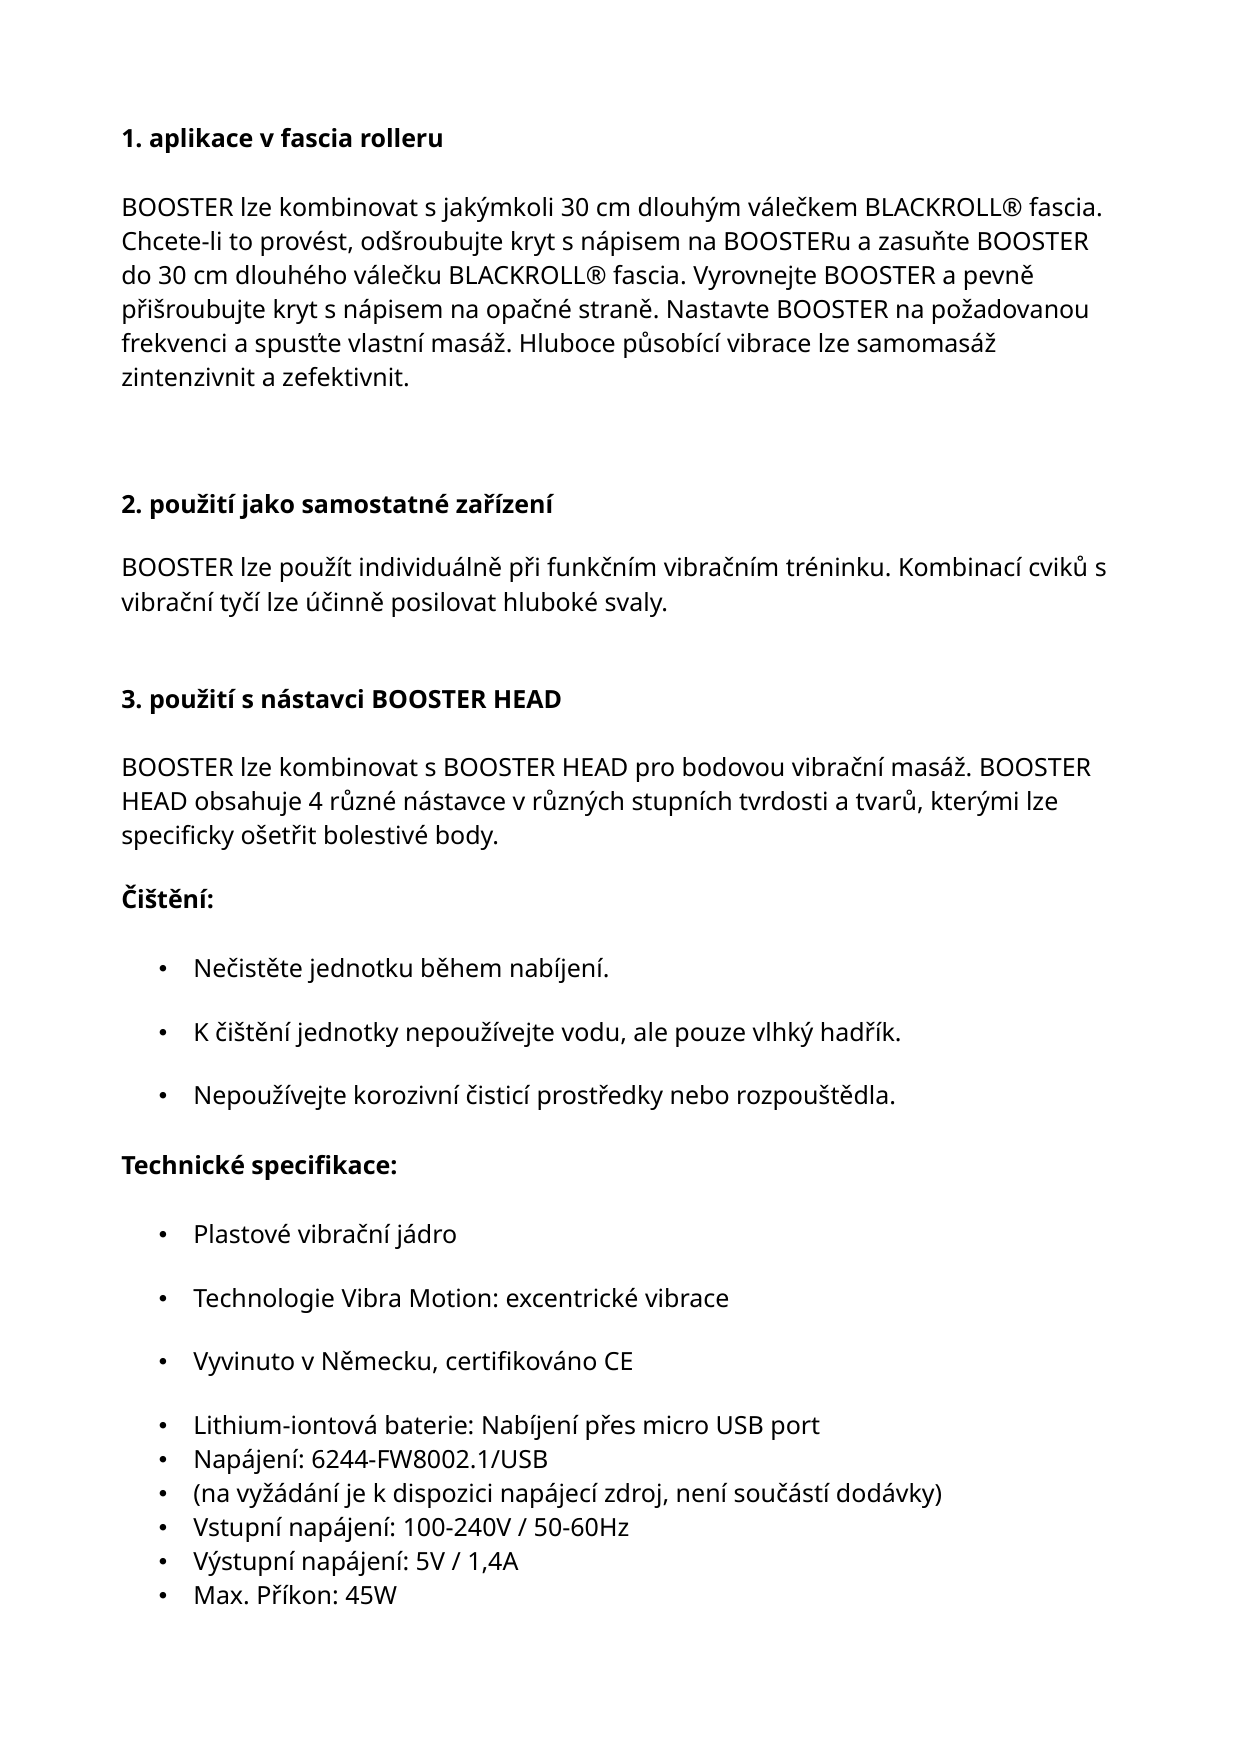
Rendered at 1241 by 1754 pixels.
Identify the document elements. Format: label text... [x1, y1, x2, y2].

list Plastové vibrační jádro [156, 1214, 1122, 1251]
list Vstupní napájení: 100-240V / 50-60Hz [156, 1509, 1122, 1544]
list Lithium-iontová baterie: Nabíjení přes micro USB port [156, 1404, 1122, 1441]
list Max. Příkon: 45W [156, 1578, 1122, 1615]
list (na vyžádání je k dispozici napájecí zdroj, není součástí dodávky) [156, 1476, 1122, 1509]
list Technologie Vibra Motion: excentrické vibrace [156, 1277, 1122, 1314]
text 3. použití s nástavci BOOSTER HEAD [118, 682, 1122, 716]
text BOOSTER lze kombinovat s jakýmkoli 30 cm dlouhým válečkem BLACKROLL® fascia. Chcete-li to provést, odšroubujte kryt s nápisem na BOOSTERu a zasuňte BOOSTER do 30 cm dlouhého válečku BLACKROLL® fascia. Vyrovnejte BOOSTER a pevně přišroubujte kryt s nápisem na opačné straně. Nastavte BOOSTER na požadovanou frekvenci a spusťte vlastní masáž. Hluboce působící vibrace lze samomasáž zintenzivnit a zefektivnit. [118, 189, 1122, 393]
text 1. aplikace v fascia rolleru [118, 118, 1122, 155]
text Čištění: [118, 879, 1122, 918]
list K čištění jednotky nepoužívejte vodu, ale pouze vlhký hadřík. [156, 1012, 1122, 1048]
text BOOSTER lze použít individuálně při funkčním vibračním tréninku. Kombinací cviků s vibrační tyčí lze účinně posilovat hluboké svaly. [118, 547, 1122, 618]
text Technické specifikace: [118, 1144, 1122, 1184]
list Výstupní napájení: 5V / 1,4A [156, 1544, 1122, 1578]
text BOOSTER lze kombinovat s BOOSTER HEAD pro bodovou vibrační masáž. BOOSTER HEAD obsahuje 4 různé nástavce v různých stupních tvrdosti a tvarů, kterými lze specificky ošetřit bolestivé body. [118, 750, 1122, 852]
list Napájení: 6244-FW8002.1/USB [156, 1441, 1122, 1476]
text 2. použití jako samostatné zařízení [118, 484, 1122, 521]
list Vyvinuto v Německu, certifikováno CE [156, 1341, 1122, 1378]
list Nečistěte jednotku během nabíjení. [156, 948, 1122, 985]
list Nepoužívejte korozivní čisticí prostředky nebo rozpouštědla. [156, 1075, 1122, 1115]
